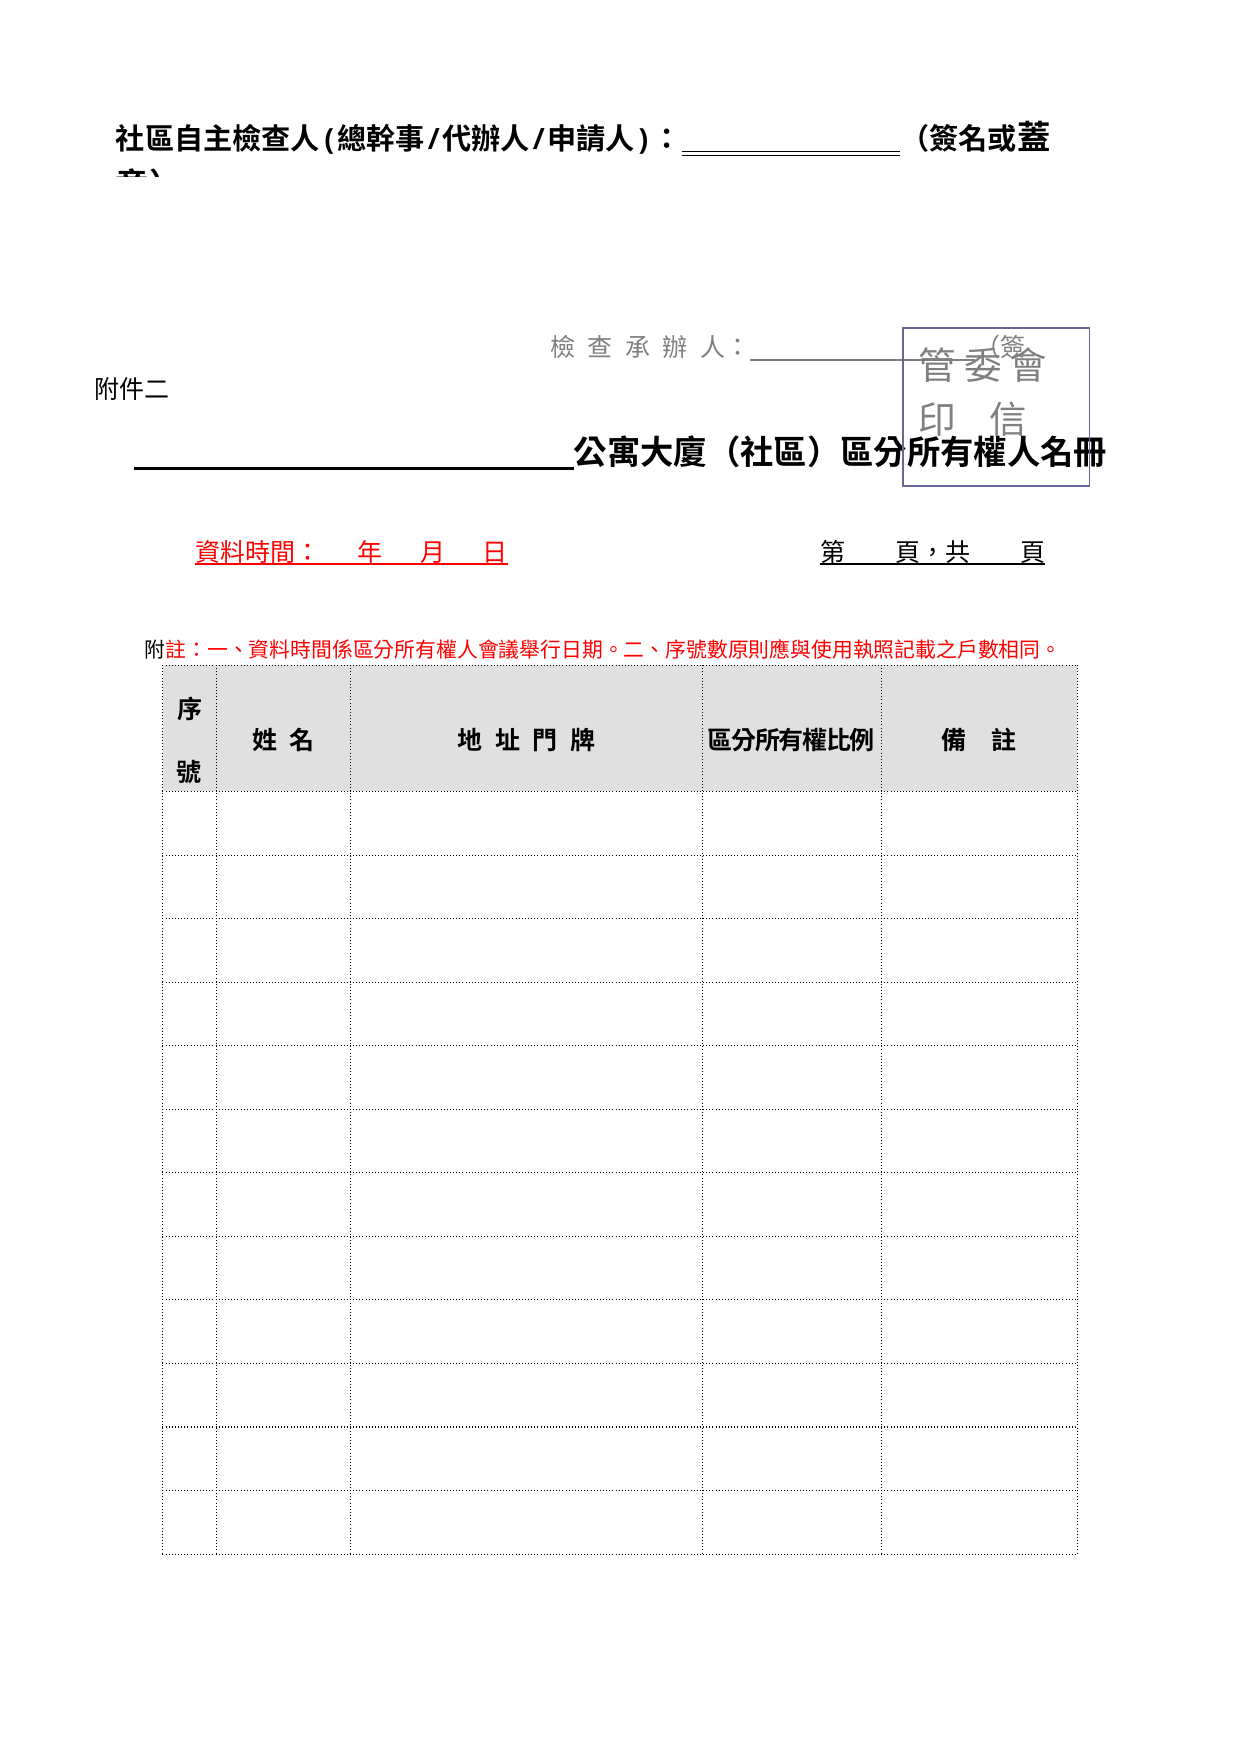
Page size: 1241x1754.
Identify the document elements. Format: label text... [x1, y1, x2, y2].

table_cell [216, 1426, 350, 1490]
table_cell [702, 1426, 881, 1490]
text 公寓大廈（社區）區分所有權人名冊 [1090, 409, 1146, 471]
table_header 區分所有權比例 [702, 665, 881, 791]
table_cell [216, 1363, 350, 1426]
table_cell [216, 982, 350, 1045]
table_cell [702, 1172, 881, 1236]
table_cell [163, 1109, 216, 1172]
table_header 序號 [163, 665, 216, 791]
table_cell [216, 918, 350, 982]
table_cell [163, 1426, 216, 1490]
text 附註：一、資料時間係區分所有權人會議舉行日期。二、序號數原則應與使用執照記載之戶數相同。 [144, 627, 1146, 665]
table_cell [350, 791, 702, 854]
text 公寓大廈（社區）區分所有權人名冊 [94, 409, 902, 471]
table_cell [216, 1109, 350, 1172]
table_cell [702, 1363, 881, 1426]
table_header 備 註 [881, 665, 1077, 791]
table_cell [881, 982, 1077, 1045]
table_cell [163, 1490, 216, 1553]
text 公寓大廈（社區）區分所有權人名冊 [904, 409, 1089, 471]
table_cell [216, 1490, 350, 1553]
table_cell [881, 1172, 1077, 1236]
table_cell [216, 855, 350, 918]
table_cell [702, 1490, 881, 1553]
table_cell [350, 1490, 702, 1553]
table_cell [216, 1045, 350, 1109]
table_cell [350, 1045, 702, 1109]
table_cell [163, 918, 216, 982]
table_cell [216, 1236, 350, 1299]
table_cell [163, 1299, 216, 1363]
table_cell [702, 1045, 881, 1109]
table_cell [881, 1426, 1077, 1490]
table_cell [350, 855, 702, 918]
text 檢 查 承 辦 人： （簽章） [904, 329, 1071, 370]
table_cell [881, 1109, 1077, 1172]
text 社區自主檢查人(總幹事/代辦人/申請人)： （簽名或蓋章） [116, 110, 1062, 177]
table_cell [163, 982, 216, 1045]
table_cell [216, 791, 350, 854]
table_cell [881, 918, 1077, 982]
text 資料時間： 年 月 日 第 頁，共 頁 [94, 509, 1146, 571]
table_cell [881, 1490, 1077, 1553]
table_header 地 址 門 牌 [350, 665, 702, 791]
table_cell [350, 1299, 702, 1363]
table_cell [881, 1299, 1077, 1363]
table_cell [350, 1172, 702, 1236]
text 檢 查 承 辦 人： （簽章） [904, 359, 981, 370]
table_cell [881, 1363, 1077, 1426]
table_cell [702, 1236, 881, 1299]
table_cell [702, 1299, 881, 1363]
table_cell [163, 1045, 216, 1109]
table_cell [702, 918, 881, 982]
table_cell [350, 918, 702, 982]
text 附件二 [94, 346, 902, 409]
table_cell [702, 791, 881, 854]
text [904, 346, 1089, 409]
text 檢 查 承 辦 人： （簽章） [550, 328, 902, 370]
table_cell [163, 791, 216, 854]
table_cell [881, 855, 1077, 918]
table_cell [881, 1236, 1077, 1299]
table_cell [350, 1363, 702, 1426]
table_cell [881, 791, 1077, 854]
table_cell [350, 1426, 702, 1490]
table_cell [702, 855, 881, 918]
table_cell [163, 1236, 216, 1299]
table_cell [350, 1236, 702, 1299]
table_cell [881, 1045, 1077, 1109]
table_cell [350, 1109, 702, 1172]
table_header 姓 名 [216, 665, 350, 791]
table_cell [163, 855, 216, 918]
table_cell [350, 982, 702, 1045]
table_cell [163, 1363, 216, 1426]
text [1090, 346, 1146, 409]
table_cell [702, 982, 881, 1045]
table_cell [216, 1299, 350, 1363]
table_cell [216, 1172, 350, 1236]
table_cell [163, 1172, 216, 1236]
table_cell [702, 1109, 881, 1172]
